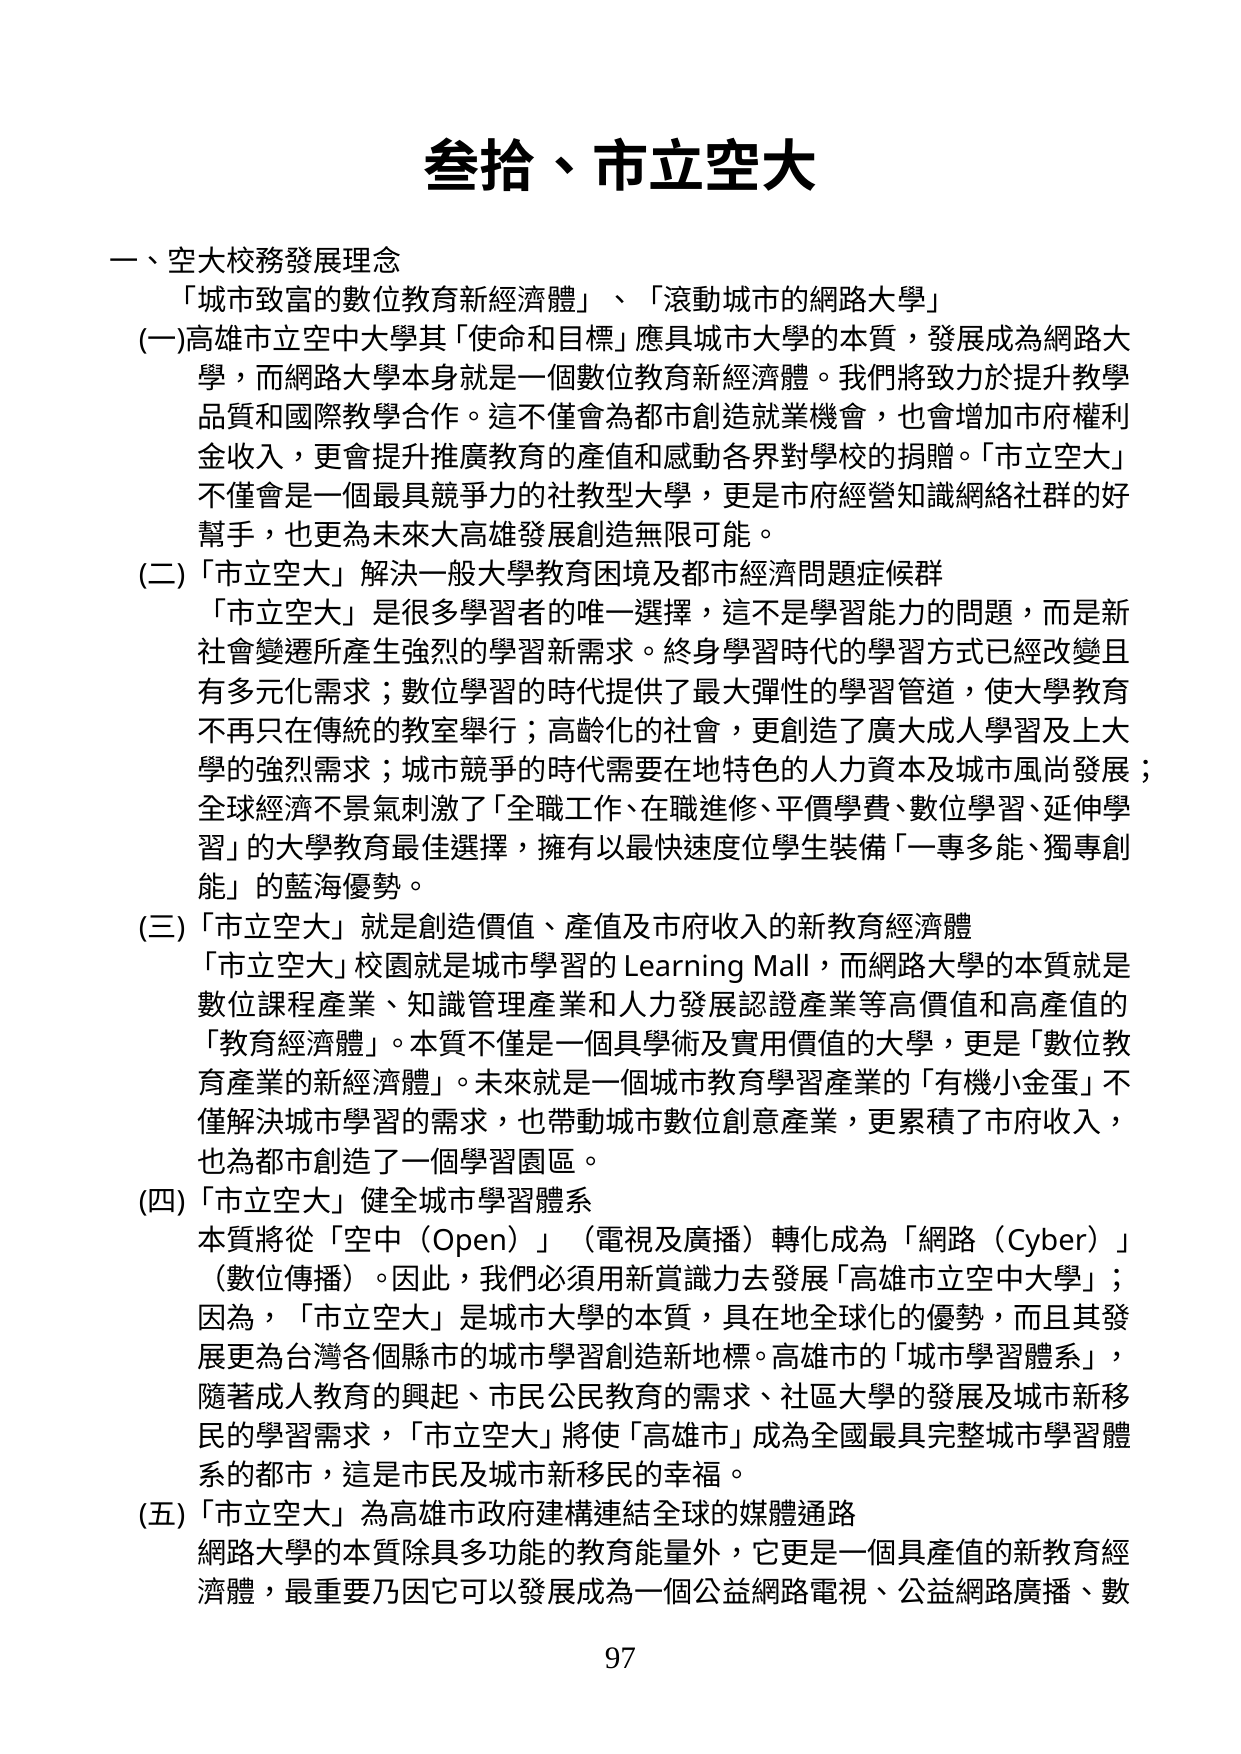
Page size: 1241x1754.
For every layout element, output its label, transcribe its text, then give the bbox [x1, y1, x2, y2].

text (五)「市立空大」為高雄市政府建構連結全球的媒體通路 [138, 1493, 1131, 1532]
text (二)「市立空大」解決一般大學教育困境及都市經濟問題症候群 [138, 553, 1131, 592]
text (四)「市立空大」健全城市學習體系 [138, 1180, 1131, 1219]
text 網路大學的本質除具多功能的教育能量外，它更是一個具產值的新教育經濟體，最重要乃因它可以發展成為一個公益網路電視、公益網路廣播、數 [197, 1532, 1131, 1611]
text (三)「市立空大」就是創造價值、產值及市府收入的新教育經濟體 [138, 906, 1131, 945]
text 「城市致富的數位教育新經濟體」、「滾動城市的網路大學」 [168, 279, 1131, 318]
text (一)高雄市立空中大學其「使命和目標」應具城市大學的本質，發展成為網路大學，而網路大學本身就是一個數位教育新經濟體。我們將致力於提升教學品質和國際教學合作。這不僅會為都市創造就業機會，也會增加市府權利金收入，更會提升推廣教育的產值和感動各界對學校的捐贈。「市立空大」不僅會是一個最具競爭力的社教型大學，更是市府經營知識網絡社群的好幫手，也更為未來大高雄發展創造無限可能。 [138, 318, 1131, 553]
text 「市立空大」是很多學習者的唯一選擇，這不是學習能力的問題，而是新社會變遷所產生強烈的學習新需求。終身學習時代的學習方式已經改變且有多元化需求；數位學習的時代提供了最大彈性的學習管道，使大學教育不再只在傳統的教室舉行；高齡化的社會，更創造了廣大成人學習及上大學的強烈需求；城市競爭的時代需要在地特色的人力資本及城市風尚發展；全球經濟不景氣刺激了「全職工作、在職進修、平價學費、數位學習、延伸學習」的大學教育最佳選擇，擁有以最快速度位學生裝備「一專多能、獨專創能」的藍海優勢。 [197, 592, 1131, 906]
text 叁拾、市立空大 [109, 121, 1131, 202]
text 一、空大校務發展理念 [109, 240, 1131, 279]
text 「市立空大」校園就是城市學習的Learning Mall，而網路大學的本質就是數位課程產業、知識管理產業和人力發展認證產業等高價值和高產值的「教育經濟體」。本質不僅是一個具學術及實用價值的大學，更是「數位教育產業的新經濟體」。未來就是一個城市教育學習產業的「有機小金蛋」不僅解決城市學習的需求，也帶動城市數位創意產業，更累積了市府收入，也為都市創造了一個學習園區。 [197, 945, 1131, 1180]
text 本質將從「空中（Open）」（電視及廣播）轉化成為「網路（Cyber）」（數位傳播）。因此，我們必須用新賞識力去發展「高雄市立空中大學」；因為，「市立空大」是城市大學的本質，具在地全球化的優勢，而且其發展更為台灣各個縣市的城市學習創造新地標。高雄市的「城市學習體系」，隨著成人教育的興起、市民公民教育的需求、社區大學的發展及城市新移民的學習需求，「市立空大」將使「高雄市」成為全國最具完整城市學習體系的都市，這是市民及城市新移民的幸福。 [197, 1219, 1131, 1493]
